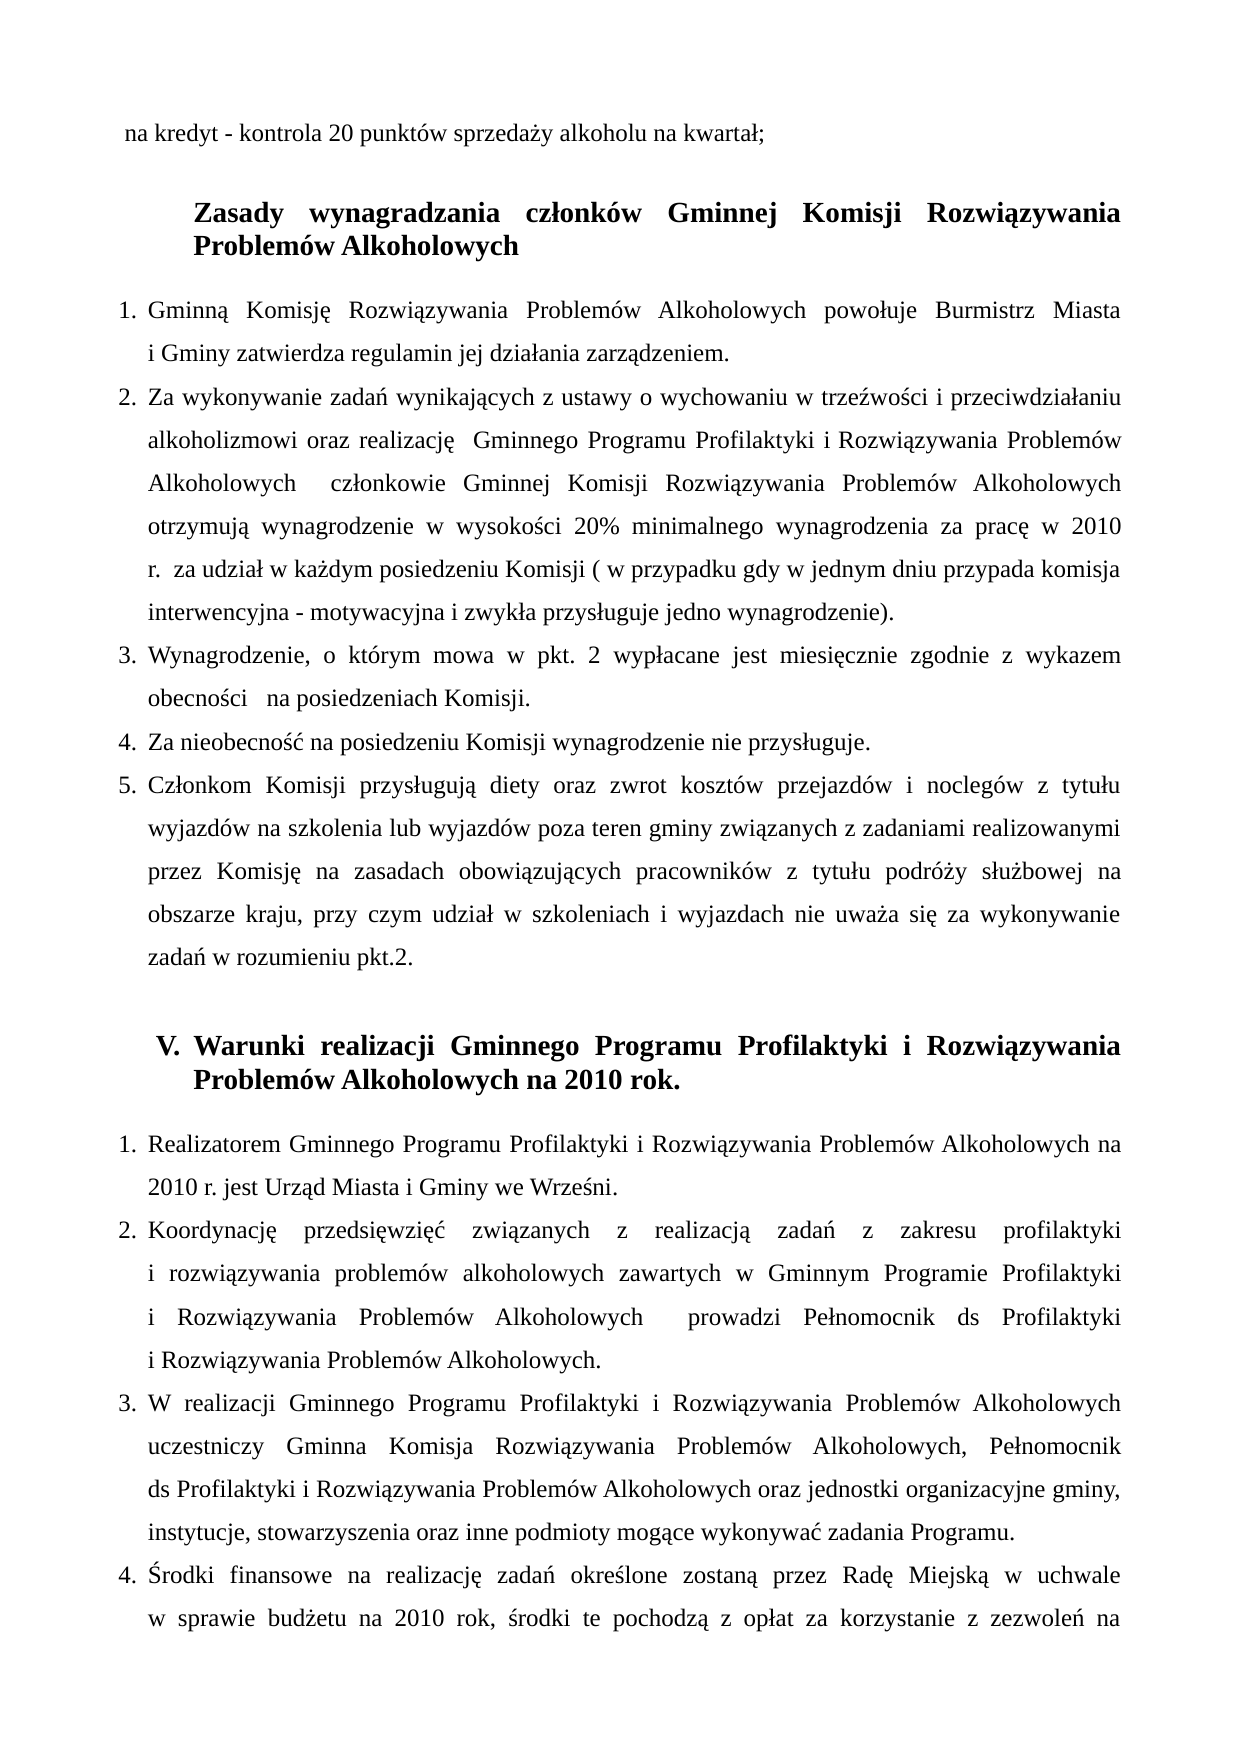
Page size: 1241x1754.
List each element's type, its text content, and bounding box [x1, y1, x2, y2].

list Realizatorem Gminnego Programu Profilaktyki i Rozwiązywania Problemów Alkoholowych na 2010 r. jest Urząd Miasta i Gminy we Wrześni. [118, 1129, 1122, 1201]
text na kredyt - kontrola 20 punktów sprzedaży alkoholu na kwartał; [118, 118, 1122, 147]
list Za nieobecność na posiedzeniu Komisji wynagrodzenie nie przysługuje. [118, 727, 1122, 755]
list Warunki realizacji Gminnego Programu Profilaktyki i Rozwiązywania Problemów Alkoholowych na 2010 rok. [156, 1028, 1122, 1096]
list Koordynację przedsięwzięć związanych z realizacją zadań z zakresu profilaktyki i rozwiązywania problemów alkoholowych zawartych w Gminnym Programie Profilaktyki i Rozwiązywania Problemów Alkoholowych prowadzi Pełnomocnik ds Profilaktyki i Rozwiązywania Problemów Alkoholowych. [118, 1215, 1122, 1373]
list Zasady wynagradzania członków Gminnej Komisji Rozwiązywania Problemów Alkoholowych [156, 195, 1122, 262]
list Gminną Komisję Rozwiązywania Problemów Alkoholowych powołuje Burmistrz Miasta i Gminy zatwierdza regulamin jej działania zarządzeniem. [118, 295, 1122, 367]
list Środki finansowe na realizację zadań określone zostaną przez Radę Miejską w uchwale w sprawie budżetu na 2010 rok, środki te pochodzą z opłat za korzystanie z zezwoleń na [118, 1560, 1122, 1632]
list W realizacji Gminnego Programu Profilaktyki i Rozwiązywania Problemów Alkoholowych uczestniczy Gminna Komisja Rozwiązywania Problemów Alkoholowych, Pełnomocnik ds Profilaktyki i Rozwiązywania Problemów Alkoholowych oraz jednostki organizacyjne gminy, instytucje, stowarzyszenia oraz inne podmioty mogące wykonywać zadania Programu. [118, 1388, 1122, 1546]
list Za wykonywanie zadań wynikających z ustawy o wychowaniu w trzeźwości i przeciwdziałaniu alkoholizmowi oraz realizację Gminnego Programu Profilaktyki i Rozwiązywania Problemów Alkoholowych członkowie Gminnej Komisji Rozwiązywania Problemów Alkoholowych otrzymują wynagrodzenie w wysokości 20% minimalnego wynagrodzenia za pracę w 2010 r. za udział w każdym posiedzeniu Komisji ( w przypadku gdy w jednym dniu przypada komisja interwencyjna - motywacyjna i zwykła przysługuje jedno wynagrodzenie). [118, 382, 1122, 626]
list Członkom Komisji przysługują diety oraz zwrot kosztów przejazdów i noclegów z tytułu wyjazdów na szkolenia lub wyjazdów poza teren gminy związanych z zadaniami realizowanymi przez Komisję na zasadach obowiązujących pracowników z tytułu podróży służbowej na obszarze kraju, przy czym udział w szkoleniach i wyjazdach nie uważa się za wykonywanie zadań w rozumieniu pkt.2. [118, 770, 1122, 971]
list Wynagrodzenie, o którym mowa w pkt. 2 wypłacane jest miesięcznie zgodnie z wykazem obecności na posiedzeniach Komisji. [118, 640, 1122, 712]
